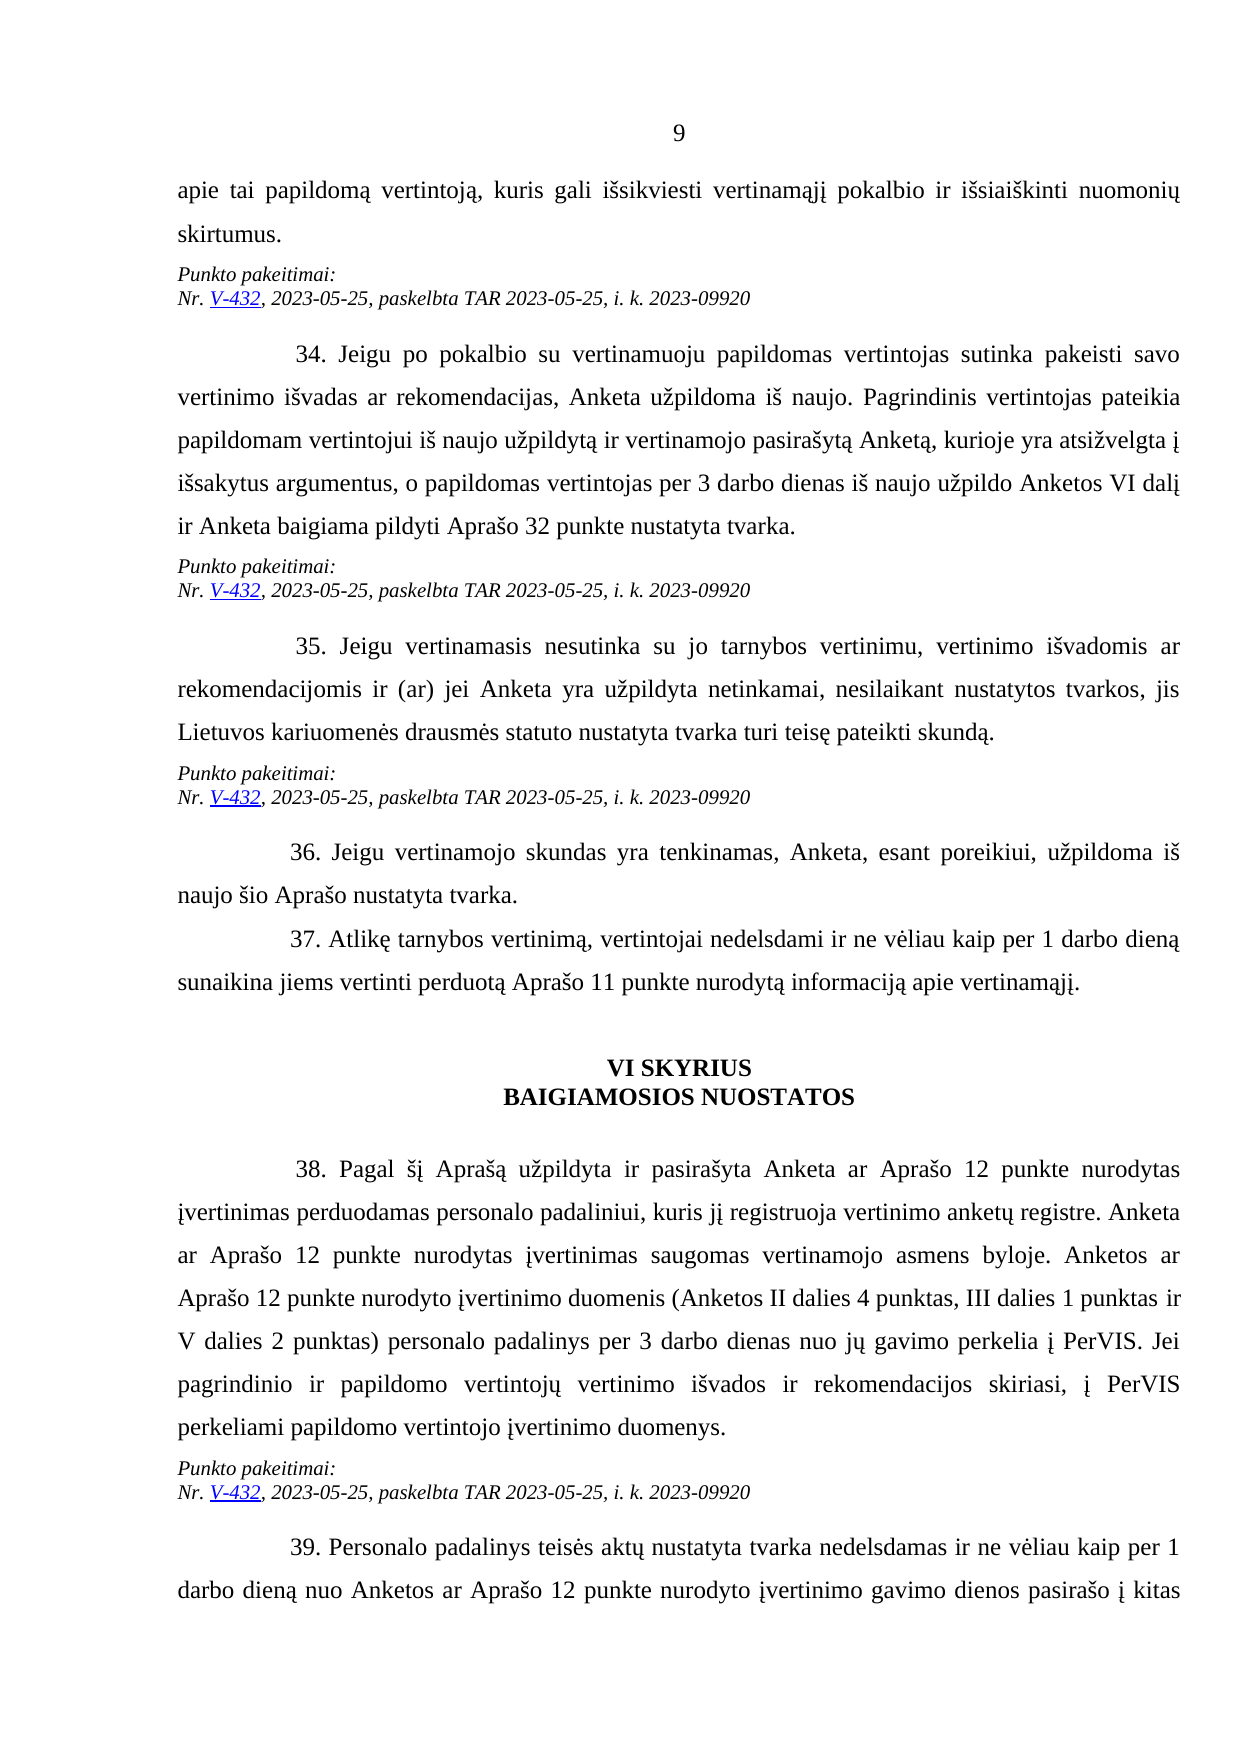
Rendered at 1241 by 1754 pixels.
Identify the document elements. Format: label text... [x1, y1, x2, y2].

text 35. Jeigu vertinamasis nesutinka su jo tarnybos vertinimu, vertinimo išvadomis ar rekomendacijomis ir (ar) jei Anketa yra užpildyta netinkamai, nesilaikant nustatytos tvarkos, jis Lietuvos kariuomenės drausmės statuto nustatyta tvarka turi teisę pateikti skundą. [177, 631, 1181, 746]
text 37. Atlikę tarnybos vertinimą, vertintojai nedelsdami ir ne vėliau kaip per 1 darbo dieną sunaikina jiems vertinti perduotą Aprašo 11 punkte nurodytą informaciją apie vertinamąjį. [177, 924, 1181, 996]
text 34. Jeigu po pokalbio su vertinamuoju papildomas vertintojas sutinka pakeisti savo vertinimo išvadas ar rekomendacijas, Anketa užpildoma iš naujo. Pagrindinis vertintojas pateikia papildomam vertintojui iš naujo užpildytą ir vertinamojo pasirašytą Anketą, kurioje yra atsižvelgta į išsakytus argumentus, o papildomas vertintojas per 3 darbo dienas iš naujo užpildo Anketos VI dalį ir Anketa baigiama pildyti Aprašo 32 punkte nustatyta tvarka. [177, 339, 1181, 540]
text Nr. V-432, 2023-05-25, paskelbta TAR 2023-05-25, i. k. 2023-09920 [177, 785, 1181, 809]
text VI SKYRIUS [177, 1053, 1181, 1082]
text Nr. V-432, 2023-05-25, paskelbta TAR 2023-05-25, i. k. 2023-09920 [177, 578, 1181, 602]
text 38. Pagal šį Aprašą užpildyta ir pasirašyta Anketa ar Aprašo 12 punkte nurodytas įvertinimas perduodamas personalo padaliniui, kuris jį registruoja vertinimo anketų registre. Anketa ar Aprašo 12 punkte nurodytas įvertinimas saugomas vertinamojo asmens byloje. Anketos ar Aprašo 12 punkte nurodyto įvertinimo duomenis (Anketos II dalies 4 punktas, III dalies 1 punktas ir V dalies 2 punktas) personalo padalinys per 3 darbo dienas nuo jų gavimo perkelia į PerVIS. Jei pagrindinio ir papildomo vertintojų vertinimo išvados ir rekomendacijos skiriasi, į PerVIS perkeliami papildomo vertintojo įvertinimo duomenys. [177, 1154, 1181, 1441]
text apie tai papildomą vertintoją, kuris gali išsikviesti vertinamąjį pokalbio ir išsiaiškinti nuomonių skirtumus. [177, 176, 1181, 247]
text Nr. V-432, 2023-05-25, paskelbta TAR 2023-05-25, i. k. 2023-09920 [177, 286, 1181, 310]
text 39. Personalo padalinys teisės aktų nustatyta tvarka nedelsdamas ir ne vėliau kaip per 1 darbo dieną nuo Anketos ar Aprašo 12 punkte nurodyto įvertinimo gavimo dienos pasirašo į kitas [177, 1532, 1181, 1604]
text Punkto pakeitimai: [177, 262, 1181, 286]
text BAIGIAMOSIOS NUOSTATOS [177, 1082, 1181, 1111]
text Nr. V-432, 2023-05-25, paskelbta TAR 2023-05-25, i. k. 2023-09920 [177, 1480, 1181, 1504]
text 36. Jeigu vertinamojo skundas yra tenkinamas, Anketa, esant poreikiui, užpildoma iš naujo šio Aprašo nustatyta tvarka. [177, 837, 1181, 909]
text Punkto pakeitimai: [177, 1456, 1181, 1480]
text Punkto pakeitimai: [177, 554, 1181, 578]
text Punkto pakeitimai: [177, 761, 1181, 785]
